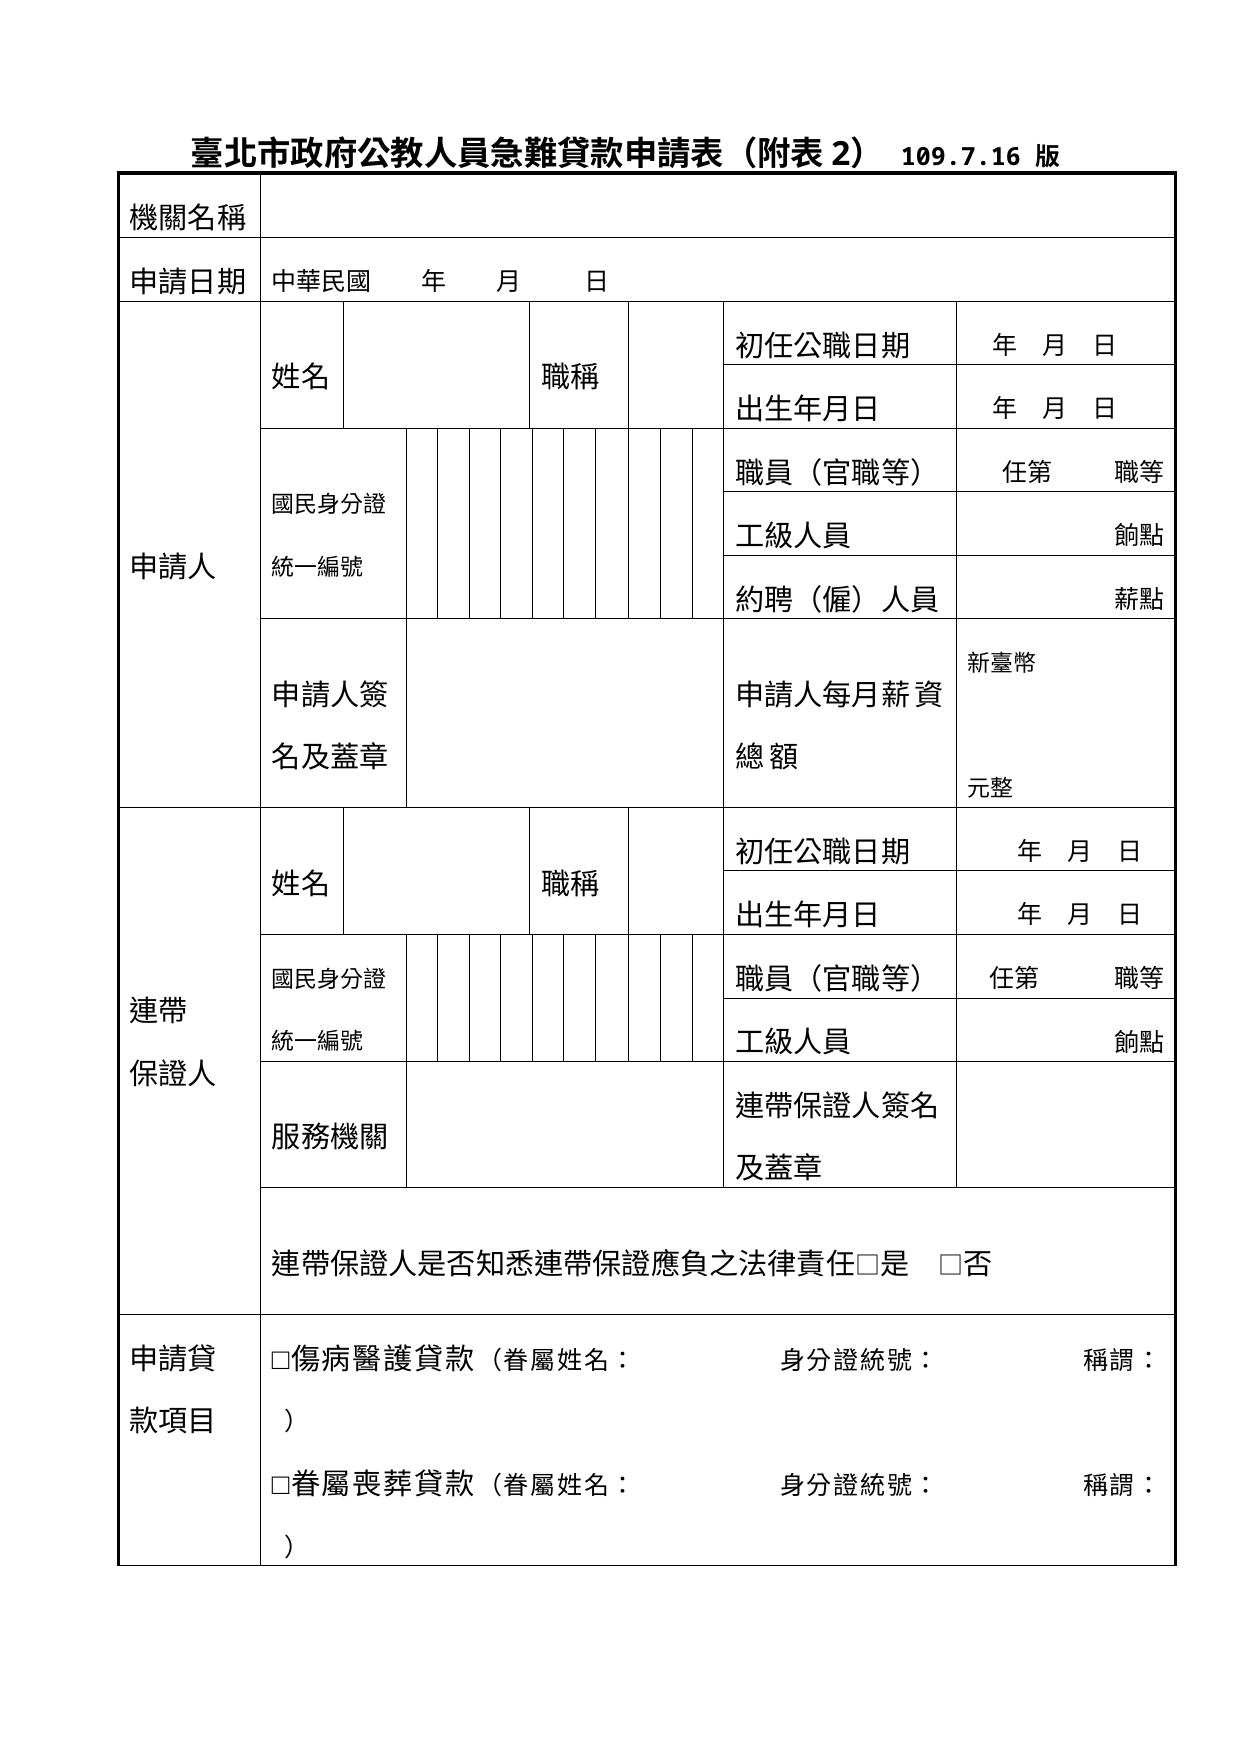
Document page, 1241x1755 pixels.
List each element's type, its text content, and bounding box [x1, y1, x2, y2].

table_cell [564, 429, 595, 618]
table_cell 申請人 [120, 302, 260, 807]
table_cell [957, 1062, 1174, 1187]
table_cell [344, 808, 529, 934]
table_cell 中華民國 年 月 日 [261, 238, 1174, 301]
table_cell 連帶保證人是否知悉連帶保證應負之法律責任□是 □否 [261, 1188, 1174, 1314]
table_cell 年 月 日 [957, 808, 1174, 870]
table_cell [407, 1062, 723, 1187]
text 臺北市政府公教人員急難貸款申請表（附表2） 109.7.16 版 [118, 109, 1166, 171]
table_cell [629, 302, 723, 428]
table_cell 申請人簽名及蓋章 [261, 619, 406, 807]
table_cell 薪點 [957, 556, 1174, 618]
table_cell 連帶 保證人 [120, 808, 260, 1314]
table_cell [693, 935, 723, 1061]
table_cell [629, 935, 660, 1061]
table_cell 姓名 [261, 302, 343, 428]
table_cell [533, 935, 563, 1061]
table_cell 出生年月日 [724, 365, 956, 428]
table_cell [629, 429, 660, 618]
table_cell 工級人員 [724, 492, 956, 555]
table_cell [407, 429, 437, 618]
table_cell [533, 429, 563, 618]
table_cell 初任公職日期 [724, 302, 956, 364]
table_cell [407, 619, 723, 807]
table_cell 年 月 日 [957, 365, 1174, 428]
table_cell 職稱 [530, 808, 628, 934]
table_cell [470, 935, 500, 1061]
table_cell 餉點 [957, 999, 1174, 1061]
table_cell 職員（官職等） [724, 935, 956, 997]
table_cell 申請日期 [120, 238, 260, 301]
table_cell [596, 935, 628, 1061]
table_cell [438, 935, 469, 1061]
table_cell 餉點 [957, 492, 1174, 555]
table_cell 年 月 日 [957, 302, 1174, 364]
table_cell 初任公職日期 [724, 808, 956, 870]
table_header 機關名稱 [120, 175, 260, 237]
table_cell 任第 職等 [957, 935, 1174, 997]
table_cell 國民身分證 統一編號 [261, 429, 406, 618]
table_cell 新臺幣 元整 [957, 619, 1174, 807]
table_cell 國民身分證 統一編號 [261, 935, 406, 1061]
table_cell [661, 429, 692, 618]
table_cell 申請人每月薪資總額 [724, 619, 956, 807]
table_cell 出生年月日 [724, 871, 956, 934]
table_cell [438, 429, 469, 618]
table_cell 約聘（僱）人員 [724, 556, 956, 618]
table_cell 職稱 [530, 302, 628, 428]
table_cell 姓名 [261, 808, 343, 934]
table_cell [501, 935, 532, 1061]
table_cell [344, 302, 529, 428]
table_cell [629, 808, 723, 934]
table_cell 任第 職等 [957, 429, 1174, 491]
table_cell 年 月 日 [957, 871, 1174, 934]
table_cell [407, 935, 437, 1061]
table_cell 連帶保證人簽名及蓋章 [724, 1062, 956, 1187]
table_cell [661, 935, 692, 1061]
table_cell [470, 429, 500, 618]
table_cell [564, 935, 595, 1061]
table_cell 工級人員 [724, 999, 956, 1061]
table_cell [693, 429, 723, 618]
table_cell 服務機關 [261, 1062, 406, 1187]
table_cell 職員（官職等） [724, 429, 956, 491]
table_cell [596, 429, 628, 618]
table_cell 申請貸 款項目 [120, 1315, 260, 1565]
table_header [261, 175, 1174, 237]
table_cell [501, 429, 532, 618]
table_cell □傷病醫護貸款（眷屬姓名： 身分證統號： 稱謂： ） □眷屬喪葬貸款（眷屬姓名： 身分證統號： 稱謂： ） [261, 1315, 1174, 1565]
